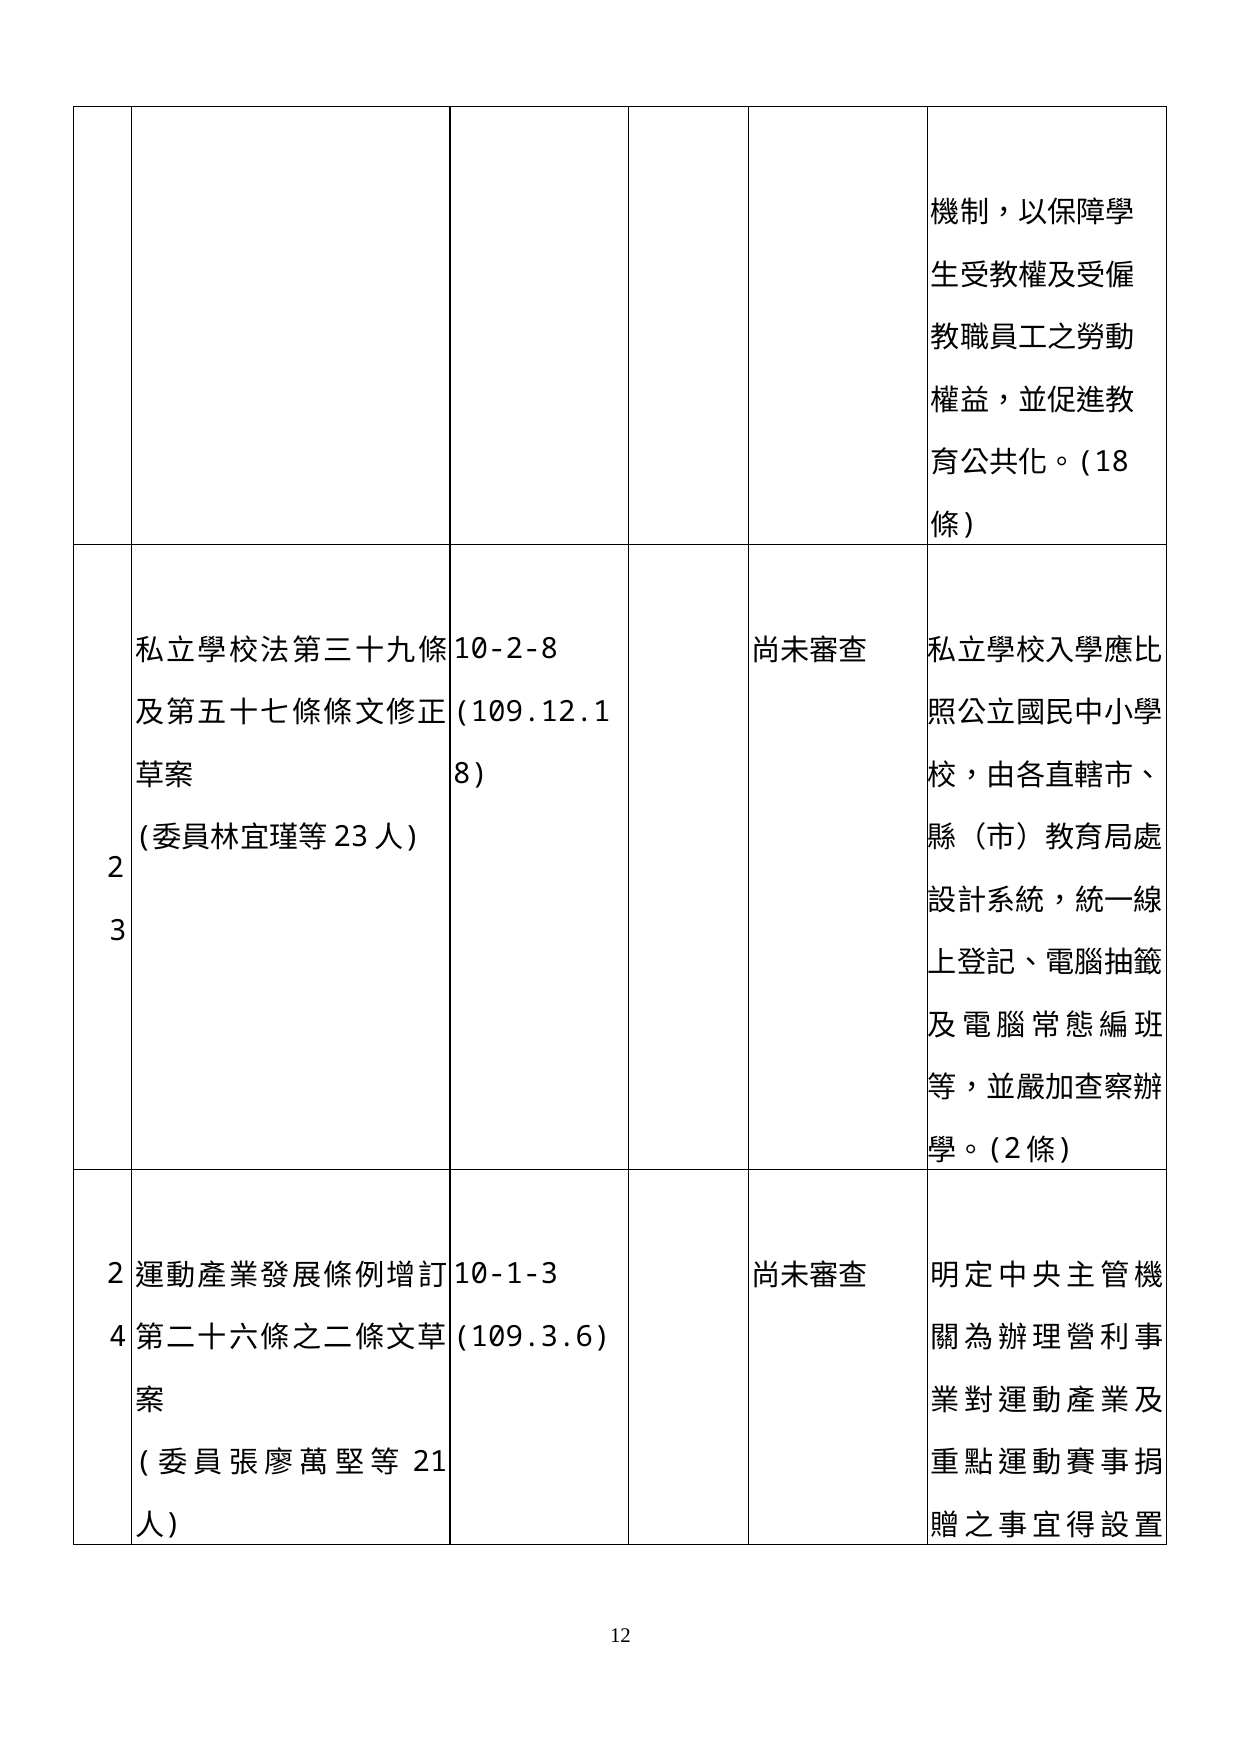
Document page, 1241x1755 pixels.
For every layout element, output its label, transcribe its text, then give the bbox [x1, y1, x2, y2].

table_cell [74, 1170, 131, 1543]
table_cell [74, 545, 131, 1168]
table_cell [629, 545, 748, 1168]
table_cell 運動產業發展條例增訂第二十六條之二條文草案 (委員張廖萬堅等21人) [132, 1170, 449, 1543]
table_cell 機制，以保障學生受教權及受僱教職員工之勞動權益，並促進教育公共化。(18條) [928, 107, 1166, 543]
table_cell [629, 107, 748, 543]
table_cell [629, 1170, 748, 1543]
table_cell [451, 107, 628, 543]
table_cell 尚未審查 [749, 545, 927, 1168]
table_cell [749, 107, 927, 543]
table_cell 私立學校法第三十九條及第五十七條條文修正草案 (委員林宜瑾等23人) [132, 545, 449, 1168]
table_cell 10-2-8 (109.12.18) [451, 545, 628, 1168]
table_cell 10-1-3 (109.3.6) [451, 1170, 628, 1543]
table_cell 私立學校入學應比照公立國民中小學校，由各直轄市、縣（市）教育局處設計系統，統一線上登記、電腦抽籤及電腦常態編班等，並嚴加查察辦學。(2條) [928, 545, 1166, 1168]
table_cell 明定中央主管機關為辦理營利事業對運動產業及重點運動賽事捐贈之事宜得設置 [928, 1170, 1166, 1543]
table_cell [74, 107, 131, 543]
table_cell 尚未審查 [749, 1170, 927, 1543]
table_cell [132, 107, 449, 543]
